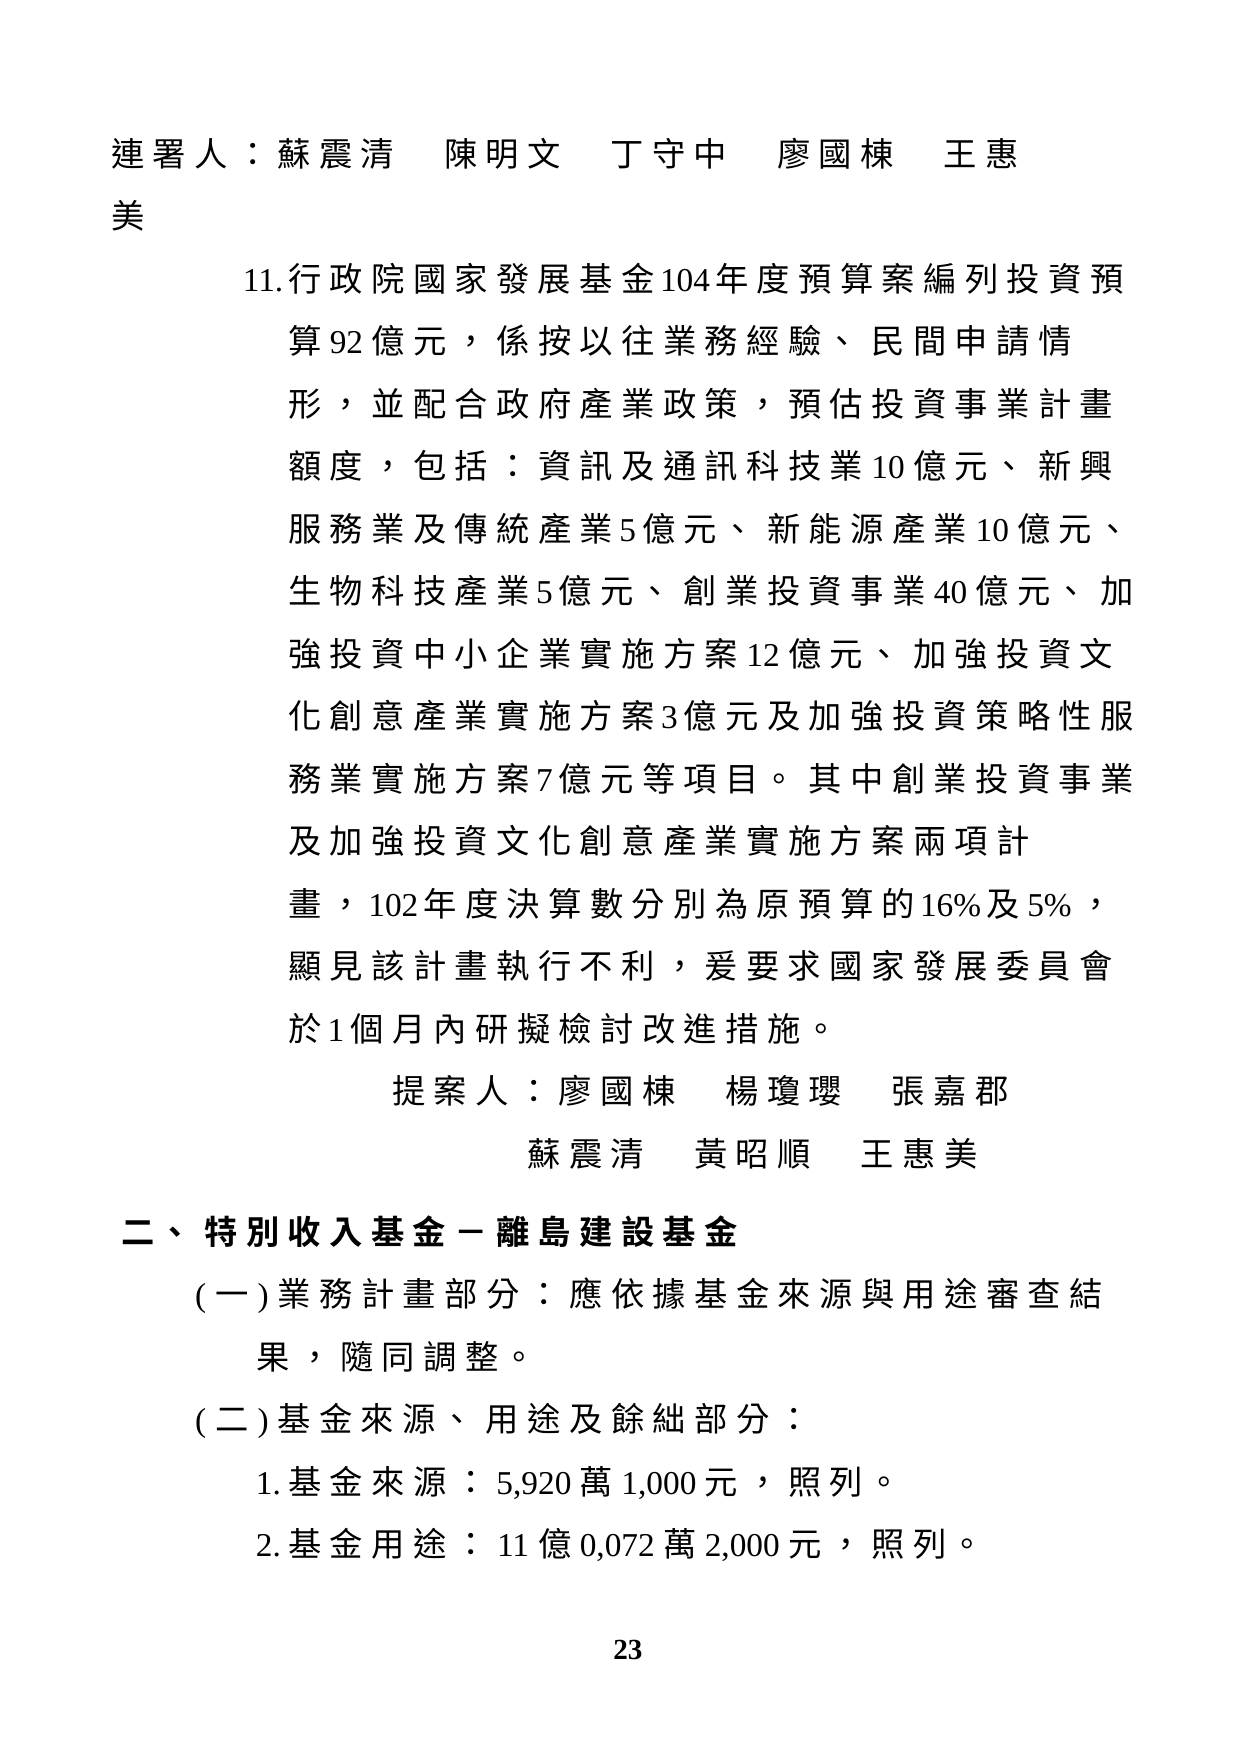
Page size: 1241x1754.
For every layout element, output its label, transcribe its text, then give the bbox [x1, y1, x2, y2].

text (一)業務計畫部分：應依據基金來源與用途審查結果，隨同調整。 [184, 1250, 1148, 1375]
text 1.基金來源：5,920萬1,000元，照列。 [245, 1438, 1148, 1500]
text 提案人：廖國棟 楊瓊瓔 張嘉郡 蘇震清 黃昭順 王惠美 [384, 1048, 1062, 1173]
text (二)基金來源、用途及餘絀部分： [184, 1375, 1148, 1438]
text 2.基金用途：11億0,072萬2,000元，照列。 [245, 1500, 1148, 1563]
text 二、特別收入基金－離島建設基金 [113, 1188, 1148, 1250]
text 11.行政院國家發展基金104年度預算案編列投資預算92億元，係按以往業務經驗、民間申請情形，並配合政府產業政策，預估投資事業計畫額度，包括：資訊及通訊科技業10億元、新興服務業及傳統產業5億元、新能源產業10億元、生物科技產業5億元、創業投資事業40億元、加強投資中小企業實施方案12億元、加強投資文化創意產業實施方案3億元及加強投資策略性服務業實施方案7億元等項目。其中創業投資事業及加強投資文化創意產業實施方案兩項計畫，102年度決算數分別為原預算的16%及5%，顯見該計畫執行不利，爰要求國家發展委員會於1個月內研擬檢討改進措施。 [235, 235, 1148, 1048]
text 連署人：蘇震清 陳明文 丁守中 廖國棟 王惠美 [107, 110, 1062, 235]
